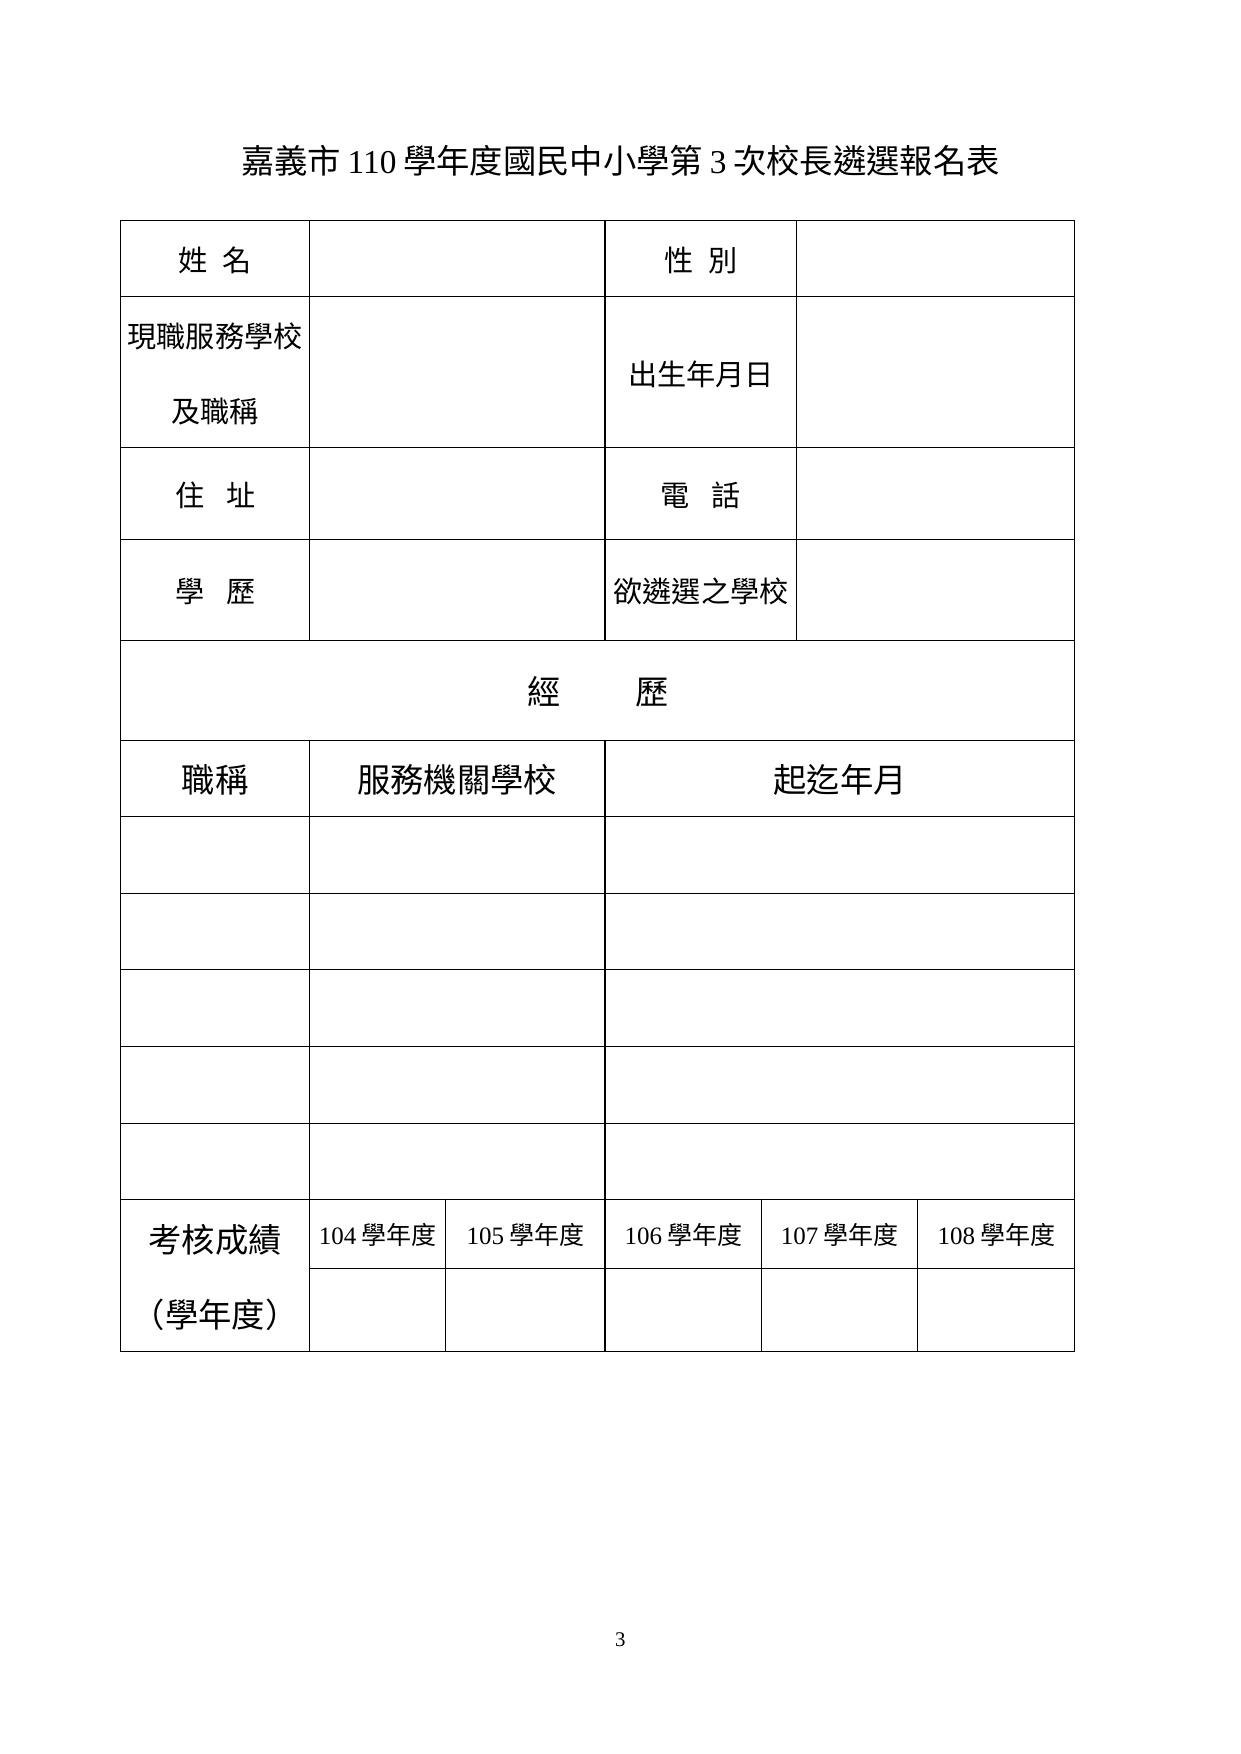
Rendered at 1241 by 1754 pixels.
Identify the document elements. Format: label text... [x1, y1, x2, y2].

table_cell 105學年度 [446, 1200, 604, 1268]
table_cell [121, 894, 309, 969]
table_cell 住 址 [121, 448, 309, 539]
table_cell [606, 894, 1074, 969]
table_cell [310, 297, 604, 447]
table_cell 學 歷 [121, 540, 309, 640]
table_cell [606, 1124, 1074, 1199]
table_cell 考核成績 （學年度） [121, 1200, 309, 1351]
table_cell [310, 540, 604, 640]
table_cell 現職服務學校及職稱 [121, 297, 309, 447]
table_cell [310, 894, 604, 969]
table_cell [121, 1124, 309, 1199]
table_cell 經 歷 [121, 641, 1074, 739]
table_cell 電 話 [606, 448, 796, 539]
table_cell 106學年度 [606, 1200, 761, 1268]
table_header [310, 221, 604, 296]
table_cell [606, 970, 1074, 1046]
table_cell [606, 1047, 1074, 1122]
table_cell [121, 970, 309, 1046]
table_cell [310, 970, 604, 1046]
text 嘉義市110學年度國民中小學第3次校長遴選報名表 [118, 121, 1122, 196]
table_cell 104學年度 [310, 1200, 445, 1268]
table_cell [797, 448, 1074, 539]
table_cell 出生年月日 [606, 297, 796, 447]
table_cell [797, 540, 1074, 640]
table_cell 108學年度 [918, 1200, 1074, 1268]
table_header [797, 221, 1074, 296]
table_cell [446, 1269, 604, 1351]
table_header 姓 名 [121, 221, 309, 296]
table_cell [797, 297, 1074, 447]
table_cell [310, 1124, 604, 1199]
table_cell 107學年度 [762, 1200, 917, 1268]
table_cell [310, 1269, 445, 1351]
table_header 性 別 [606, 221, 796, 296]
table_cell [310, 1047, 604, 1122]
table_cell [762, 1269, 917, 1351]
table_cell [121, 817, 309, 893]
table_cell [606, 817, 1074, 893]
table_cell 欲遴選之學校 [606, 540, 796, 640]
table_cell [310, 448, 604, 539]
table_cell 職稱 [121, 741, 309, 816]
table_cell [606, 1269, 761, 1351]
table_cell [918, 1269, 1074, 1351]
table_cell [121, 1047, 309, 1122]
table_cell 服務機關學校 [310, 741, 604, 816]
table_cell 起迄年月 [606, 741, 1074, 816]
table_cell [310, 817, 604, 893]
